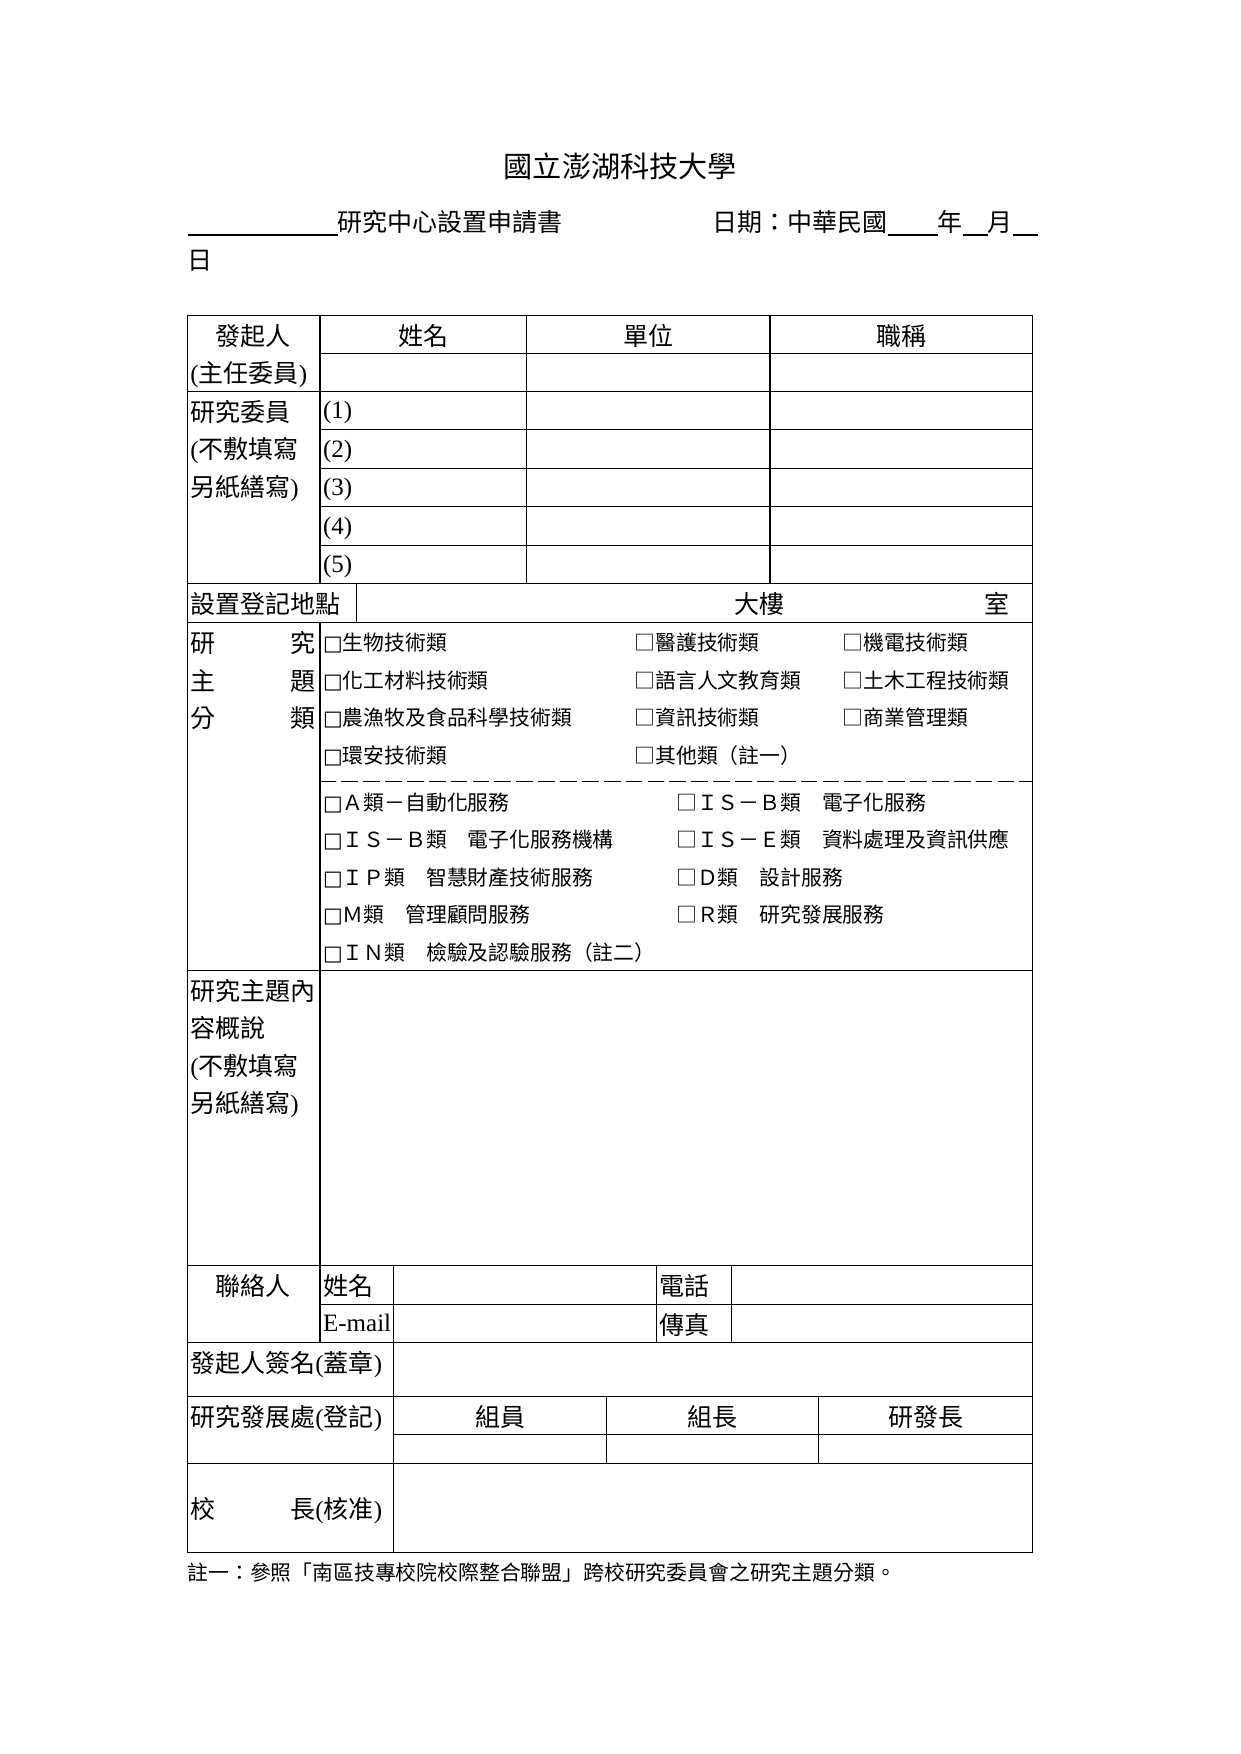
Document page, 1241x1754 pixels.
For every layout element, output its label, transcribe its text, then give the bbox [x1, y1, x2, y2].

table_cell 電話 [657, 1266, 731, 1304]
table_cell (2) [321, 430, 526, 468]
table_cell [394, 1305, 656, 1342]
table_cell [394, 1464, 1032, 1552]
table_cell [771, 354, 1032, 391]
table_cell 組長 [607, 1397, 818, 1434]
table_cell 校 長(核准) [188, 1464, 393, 1552]
table_cell 傳真 [657, 1305, 731, 1342]
table_cell [771, 392, 1032, 429]
table_cell (3) [321, 469, 526, 506]
table_cell (4) [321, 507, 526, 545]
table_cell [771, 430, 1032, 468]
table_cell 研究委員 (不敷填寫另紙繕寫) [188, 392, 319, 583]
table_cell 設置登記地點 [188, 584, 356, 622]
table_cell [321, 354, 526, 391]
table_cell 聯絡人 [188, 1266, 319, 1342]
table_cell E-mail [321, 1305, 393, 1342]
table_cell [771, 469, 1032, 506]
table_cell [527, 469, 769, 506]
table_cell [771, 507, 1032, 545]
table_cell [732, 1305, 1032, 1342]
table_cell 研究發展處(登記) [188, 1397, 393, 1463]
table_cell [527, 507, 769, 545]
table_cell (1) [321, 392, 526, 429]
table_cell 研發長 [819, 1397, 1032, 1434]
table_cell 研究主題內容概說 (不敷填寫另紙繕寫) [188, 971, 319, 1265]
table_cell [527, 430, 769, 468]
table_cell [527, 392, 769, 429]
table_header 單位 [527, 316, 769, 353]
table_cell 發起人簽名(蓋章) [188, 1343, 393, 1396]
table_cell [527, 354, 769, 391]
table_cell [321, 971, 1032, 1265]
table_cell (5) [321, 546, 526, 583]
text 研究中心設置申請書 日期：中華民國 年 月 日 [187, 202, 1053, 277]
table_cell □Ａ類－自動化服務 □ＩＳ－Ｂ類 電子化服務 □ＩＳ－Ｂ類 電子化服務機構 □ＩＳ－Ｅ類 資料處理及資訊供應 □ＩＰ類 智慧財產技術服務 □Ｄ類 設計服務 □Ｍ類 管理顧問服務 □Ｒ類 研究發展服務 □ＩＮ類 檢驗及認驗服務（註二） [321, 781, 1032, 970]
table_header 職稱 [771, 316, 1032, 353]
table_cell 大樓 室 [357, 584, 1032, 622]
table_header 姓名 [321, 316, 526, 353]
table_cell [732, 1266, 1032, 1304]
table_cell [607, 1435, 818, 1463]
table_cell [527, 546, 769, 583]
table_cell [819, 1435, 1032, 1463]
table_cell 姓名 [321, 1266, 393, 1304]
table_cell [771, 546, 1032, 583]
table_cell 研 究 主 題 分 類 [188, 623, 319, 970]
table_cell 組員 [394, 1397, 606, 1434]
text 國立澎湖科技大學 [187, 127, 1053, 202]
table_cell □生物技術類 □醫護技術類 □機電技術類 □化工材料技術類 □語言人文教育類 □土木工程技術類 □農漁牧及食品科學技術類 □資訊技術類 □商業管理類 □環安技術類 □其他類（註一） [321, 623, 1032, 781]
table_cell [394, 1435, 606, 1463]
text 註一：參照「南區技專校院校際整合聯盟」跨校研究委員會之研究主題分類。 [187, 1553, 1053, 1590]
table_cell [394, 1343, 1032, 1396]
table_cell [394, 1266, 656, 1304]
table_header 發起人 (主任委員) [188, 316, 319, 391]
